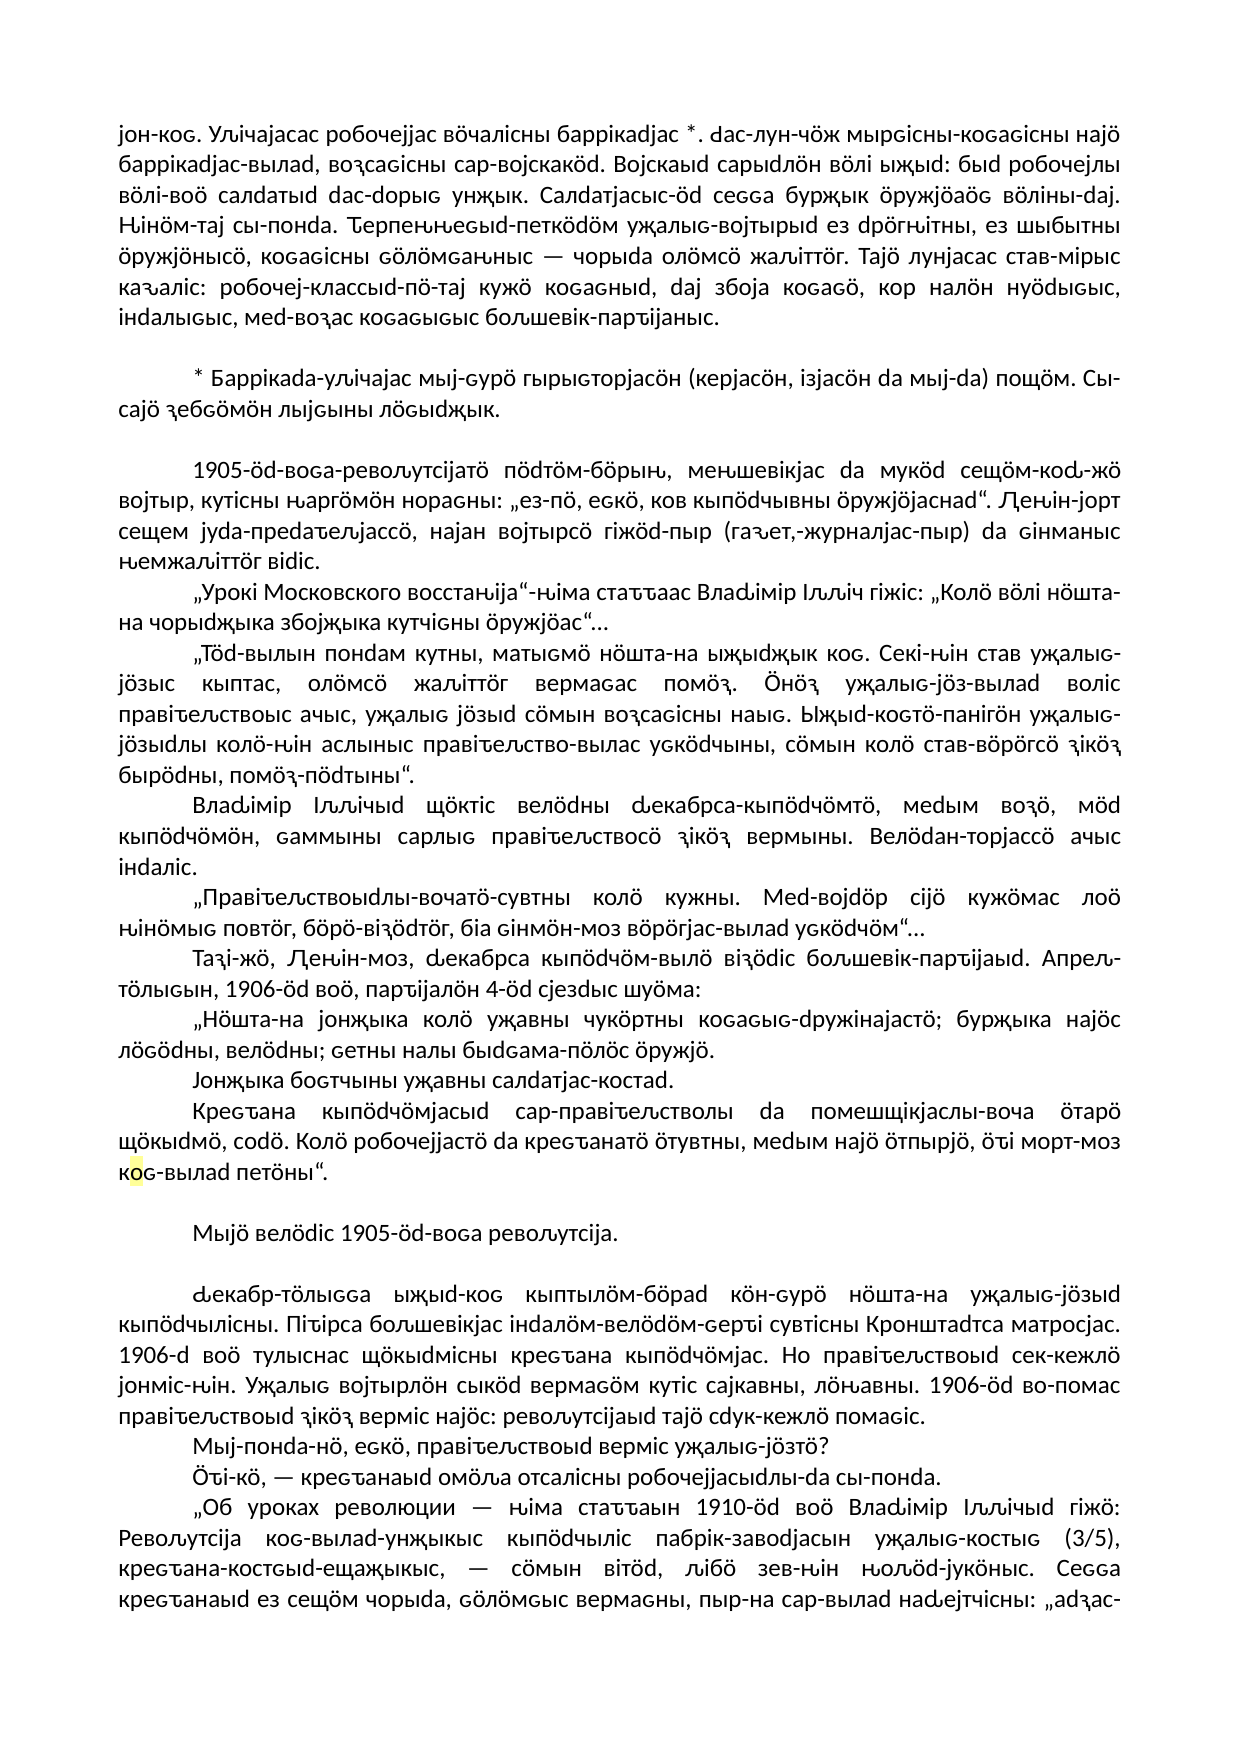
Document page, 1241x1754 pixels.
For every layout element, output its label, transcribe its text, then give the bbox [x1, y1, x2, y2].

text „Правіԏеԉствоыԁлы-вочатӧ-сувтны колӧ кужны. Меԁ-војԁӧр сіјӧ кужӧмас лоӧ ԋінӧмыԍ повтӧг, бӧрӧ-віԇӧԁтӧг, біа ԍінмӧн-моз вӧрӧгјас-вылаԁ уԍкӧԁчӧм“... [118, 881, 1122, 942]
text „Тӧԁ-вылын понԁам кутны, матыԍмӧ нӧшта-на ыҗыԁҗык коԍ. Секі-ԋін став уҗалыԍ-јӧзыс кыптас, олӧмсӧ жаԉіттӧг вермаԍас помӧԇ. Ӧнӧԇ уҗалыԍ-јӧз-вылаԁ воліс правіԏеԉствоыс ачыс, уҗалыԍ јӧзыԁ сӧмын воԇсаԍісны наыԍ. Ыҗыԁ-коԍтӧ-панігӧн уҗалыԍ-јӧзыԁлы колӧ-ԋін аслыныс правіԏеԉство-вылас уԍкӧԁчыны, сӧмын колӧ став-вӧрӧгсӧ ԇікӧԇ бырӧԁны, помӧԇ-пӧԁтыны“. [118, 637, 1122, 789]
text Ӧԏі-кӧ, — креԍԏанаыԁ омӧԉа отсалісны робочејјасыԁлы-ԁа сы-понԁа. [118, 1461, 1122, 1492]
text Таԇі-жӧ, Ԉеԋін-моз, ԃекабрса кыпӧԁчӧм-вылӧ віԇӧԁіс боԉшевік-парԏіјаыԁ. Апреԉ-тӧлыԍын, 1906-ӧԁ воӧ, парԏіјалӧн 4-ӧԁ сјезԁыс шуӧма: [118, 942, 1122, 1003]
text Влаԃімір Іԉԉічыԁ щӧктіс велӧԁны ԃекабрса-кыпӧԁчӧмтӧ, меԁым воԇӧ, мӧԁ кыпӧԁчӧмӧн, ԍаммыны сарлыԍ правіԏеԉствосӧ ԇікӧԇ вермыны. Велӧԁан-торјассӧ ачыс інԁаліс. [118, 789, 1122, 881]
text Ԃекабр-тӧлыԍԍа ыҗыԁ-коԍ кыптылӧм-бӧраԁ кӧн-ԍурӧ нӧшта-на уҗалыԍ-јӧзыԁ кыпӧԁчылісны. Піԏірса боԉшевікјас інԁалӧм-велӧԁӧм-ԍерԏі сувтісны Кронштаԁтса матросјас. 1906-ԁ воӧ тулыснас щӧкыԁмісны креԍԏана кыпӧԁчӧмјас. Но правіԏеԉствоыԁ сек-кежлӧ јонміс-ԋін. Уҗалыԍ војтырлӧн сыкӧԁ вермаԍӧм кутіс сајкавны, лӧԋавны. 1906-ӧԁ во-помас правіԏеԉствоыԁ ԇікӧԇ верміс најӧс: ревоԉутсіјаыԁ тајӧ сԁук-кежлӧ помаԍіс. [118, 1278, 1122, 1431]
text Мыјӧ велӧԁіс 1905-ӧԁ-воԍа ревоԉутсіја. [118, 1217, 1122, 1247]
text * Баррікаԁа-уԉічајас мыј-ԍурӧ гырыԍторјасӧн (керјасӧн, ізјасӧн ԁа мыј-ԁа) пощӧм. Сы-сајӧ ԇебԍӧмӧн лыјԍыны лӧԍыԁҗык. [118, 362, 1122, 423]
text јон-коԍ. Уԉічајасас робочејјас вӧчалісны баррікаԁјас *. Ԁас-лун-чӧж мырԍісны-коԍаԍісны најӧ баррікаԁјас-вылаԁ, воԇсаԍісны сар-војскакӧԁ. Војскаыԁ сарыԁлӧн вӧлі ыҗыԁ: быԁ робочејлы вӧлі-воӧ салԁатыԁ ԁас-ԁорыԍ унҗык. Салԁатјасыс-ӧԁ сеԍԍа бурҗык ӧружјӧаӧԍ вӧліны-ԁај. Ԋінӧм-тај сы-понԁа. Ԏерпеԋԋеԍыԁ-петкӧԁӧм уҗалыԍ-војтырыԁ ез ԁрӧгԋітны, ез шыбытны ӧружјӧнысӧ, коԍаԍісны ԍӧлӧмԍаԋныс — чорыԁа олӧмсӧ жаԉіттӧг. Тајӧ лунјасас став-мірыс каԅаліс: робочеј-классыԁ-пӧ-тај кужӧ коԍаԍныԁ, ԁај збоја коԍаԍӧ, кор налӧн нуӧԁыԍыс, інԁалыԍыс, меԁ-воԇас коԍаԍыԍыс боԉшевік-парԏіјаныс. [118, 118, 1122, 332]
text Мыј-понԁа-нӧ, еԍкӧ, правіԏеԉствоыԁ верміс уҗалыԍ-јӧзтӧ? [118, 1431, 1122, 1461]
text 1905-ӧԁ-воԍа-ревоԉутсіјатӧ пӧԁтӧм-бӧрыԋ, меԋшевікјас ԁа мукӧԁ сещӧм-коԃ-жӧ војтыр, кутісны ԋаргӧмӧн нораԍны: „ез-пӧ, еԍкӧ, ков кыпӧԁчывны ӧружјӧјаснаԁ“. Ԉеԋін-јорт сещем јуԁа-преԁаԏеԉјассӧ, најан војтырсӧ гіжӧԁ-пыр (гаԅет,-журналјас-пыр) ԁа ԍінманыс ԋемжаԉіттӧг віԁіс. [118, 454, 1122, 576]
text „Нӧшта-на јонҗыка колӧ уҗавны чукӧртны коԍаԍыԍ-ԁружінајастӧ; бурҗыка најӧс лӧԍӧԁны, велӧԁны; ԍетны налы быԁԍама-пӧлӧс ӧружјӧ. [118, 1003, 1122, 1064]
text „Об уроках революции — ԋіма стаԏԏаын 1910-ӧԁ воӧ Влаԃімір Іԉԉічыԁ гіжӧ: Ревоԉутсіја коԍ-вылаԁ-унҗыкыс кыпӧԁчыліс пабрік-завоԁјасын уҗалыԍ-костыԍ (3/5), креԍԏана-костԍыԁ-ещаҗыкыс, — сӧмын вітӧԁ, ԉібӧ зев-ԋін ԋоԉӧԁ-јукӧныс. Сеԍԍа креԍԏанаыԁ ез сещӧм чорыԁа, ԍӧлӧмԍыс вермаԍны, пыр-на сар-вылаԁ наԃејтчісны: „аԁԇас- [118, 1492, 1122, 1614]
text „Урокі Московского восстаԋіја“-ԋіма стаԏԏаас Влаԃімір Іԉԉіч гіжіс: „Колӧ вӧлі нӧшта-на чорыԁҗыка збојҗыка кутчіԍны ӧружјӧас“... [118, 576, 1122, 637]
text Креԍԏана кыпӧԁчӧмјасыԁ сар-правіԏеԉстволы ԁа помешщікјаслы-воча ӧтарӧ щӧкыԁмӧ, соԁӧ. Колӧ робочејјастӧ ԁа креԍԏанатӧ ӧтувтны, меԁым најӧ ӧтпырјӧ, ӧԏі морт-моз коԍ-вылаԁ петӧны“. [118, 1095, 1122, 1186]
text Јонҗыка боԍтчыны уҗавны салԁатјас-костаԁ. [118, 1064, 1122, 1095]
